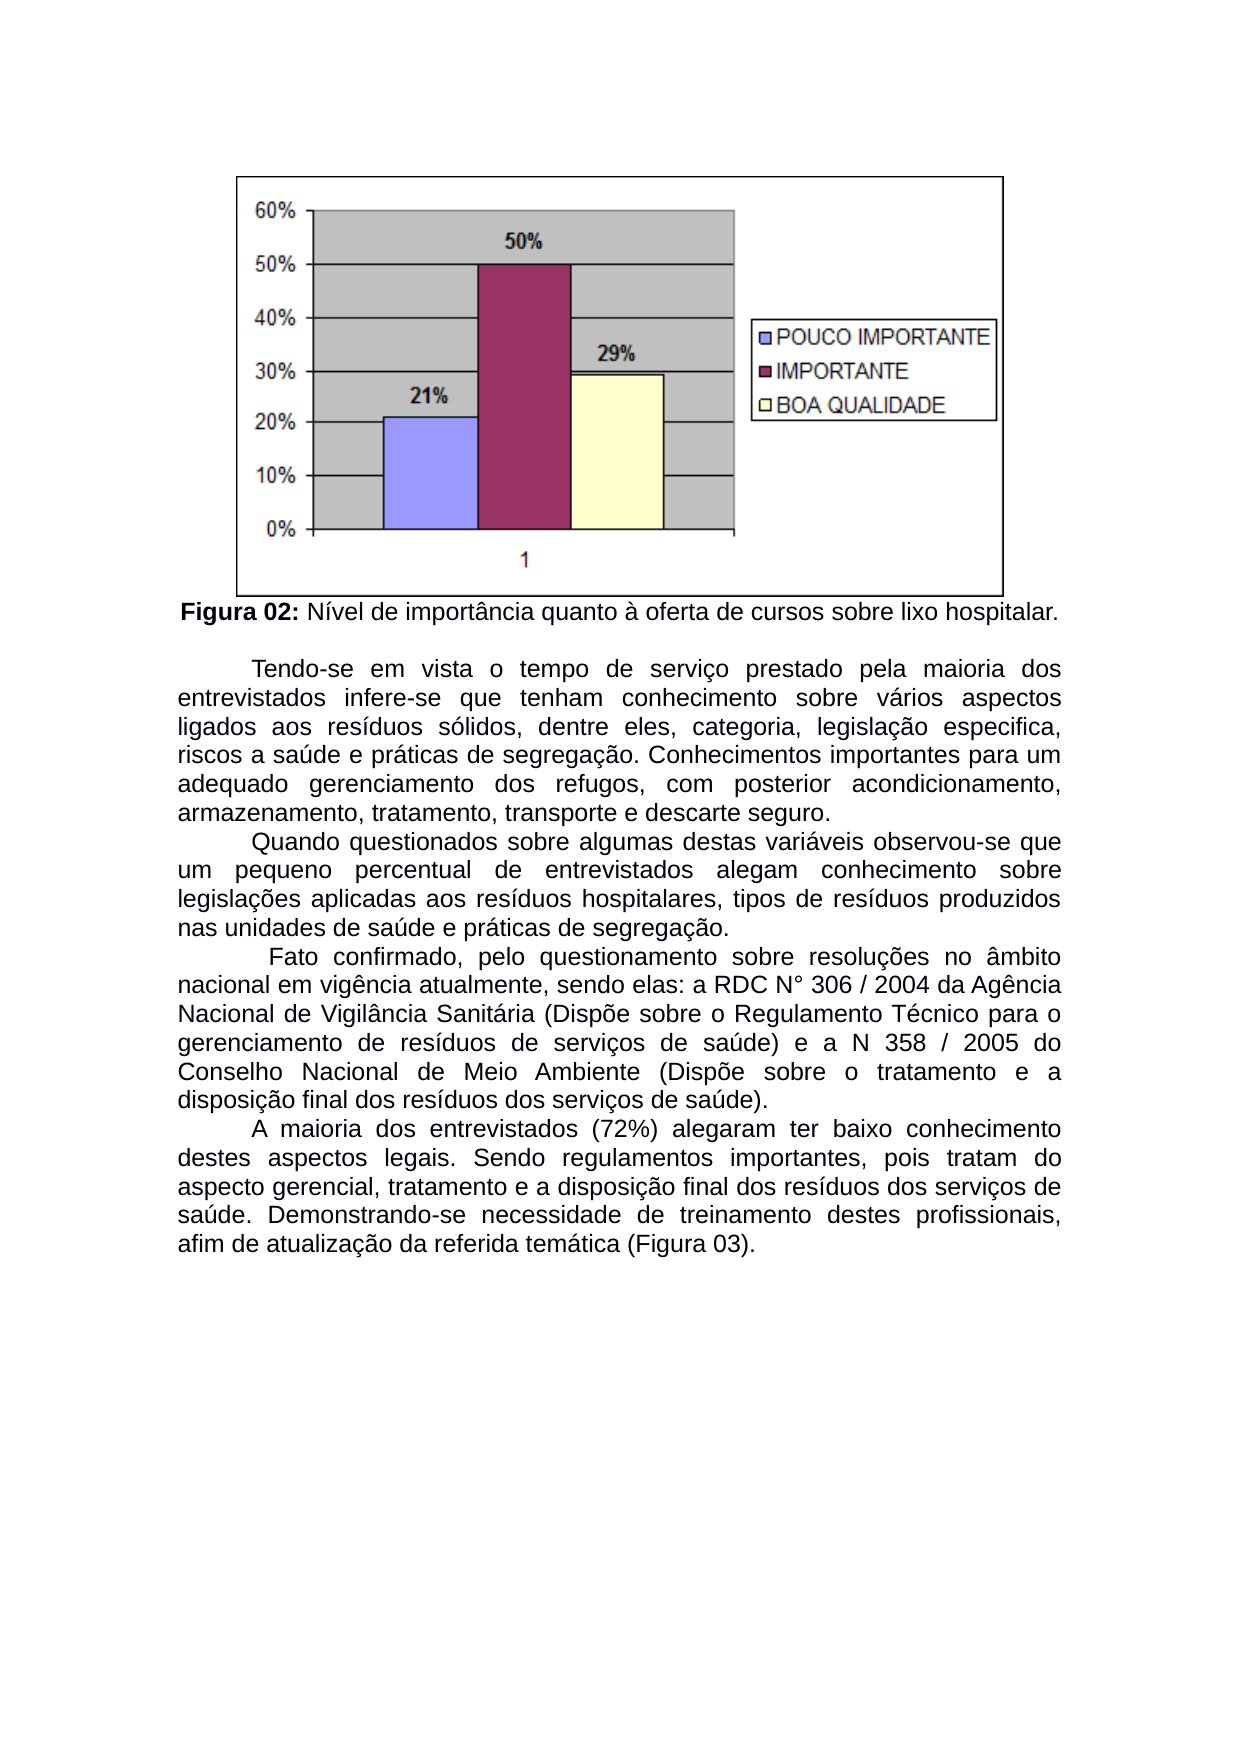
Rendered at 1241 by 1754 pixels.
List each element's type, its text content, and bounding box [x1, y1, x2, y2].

text Figura 02: Nível de importância quanto à oferta de cursos sobre lixo hospitalar. [177, 597, 1063, 626]
text Tendo-se em vista o tempo de serviço prestado pela maioria dos entrevistados infere-se que tenham conhecimento sobre vários aspectos ligados aos resíduos sólidos, dentre eles, categoria, legislação especifica, riscos a saúde e práticas de segregação. Conhecimentos importantes para um adequado gerenciamento dos refugos, com posterior acondicionamento, armazenamento, tratamento, transporte e descarte seguro. [177, 654, 1063, 827]
text A maioria dos entrevistados (72%) alegaram ter baixo conhecimento destes aspectos legais. Sendo regulamentos importantes, pois tratam do aspecto gerencial, tratamento e a disposição final dos resíduos dos serviços de saúde. Demonstrando-se necessidade de treinamento destes profissionais, afim de atualização da referida temática (Figura 03). [177, 1114, 1063, 1258]
text Quando questionados sobre algumas destas variáveis observou-se que um pequeno percentual de entrevistados alegam conhecimento sobre legislações aplicadas aos resíduos hospitalares, tipos de resíduos produzidos nas unidades de saúde e práticas de segregação. [177, 827, 1063, 942]
text Fato confirmado, pelo questionamento sobre resoluções no âmbito nacional em vigência atualmente, sendo elas: a RDC N° 306 / 2004 da Agência Nacional de Vigilância Sanitária (Dispõe sobre o Regulamento Técnico para o gerenciamento de resíduos de serviços de saúde) e a N 358 / 2005 do Conselho Nacional de Meio Ambiente (Dispõe sobre o tratamento e a disposição final dos resíduos dos serviços de saúde). [177, 942, 1063, 1114]
picture [236, 176, 1004, 597]
